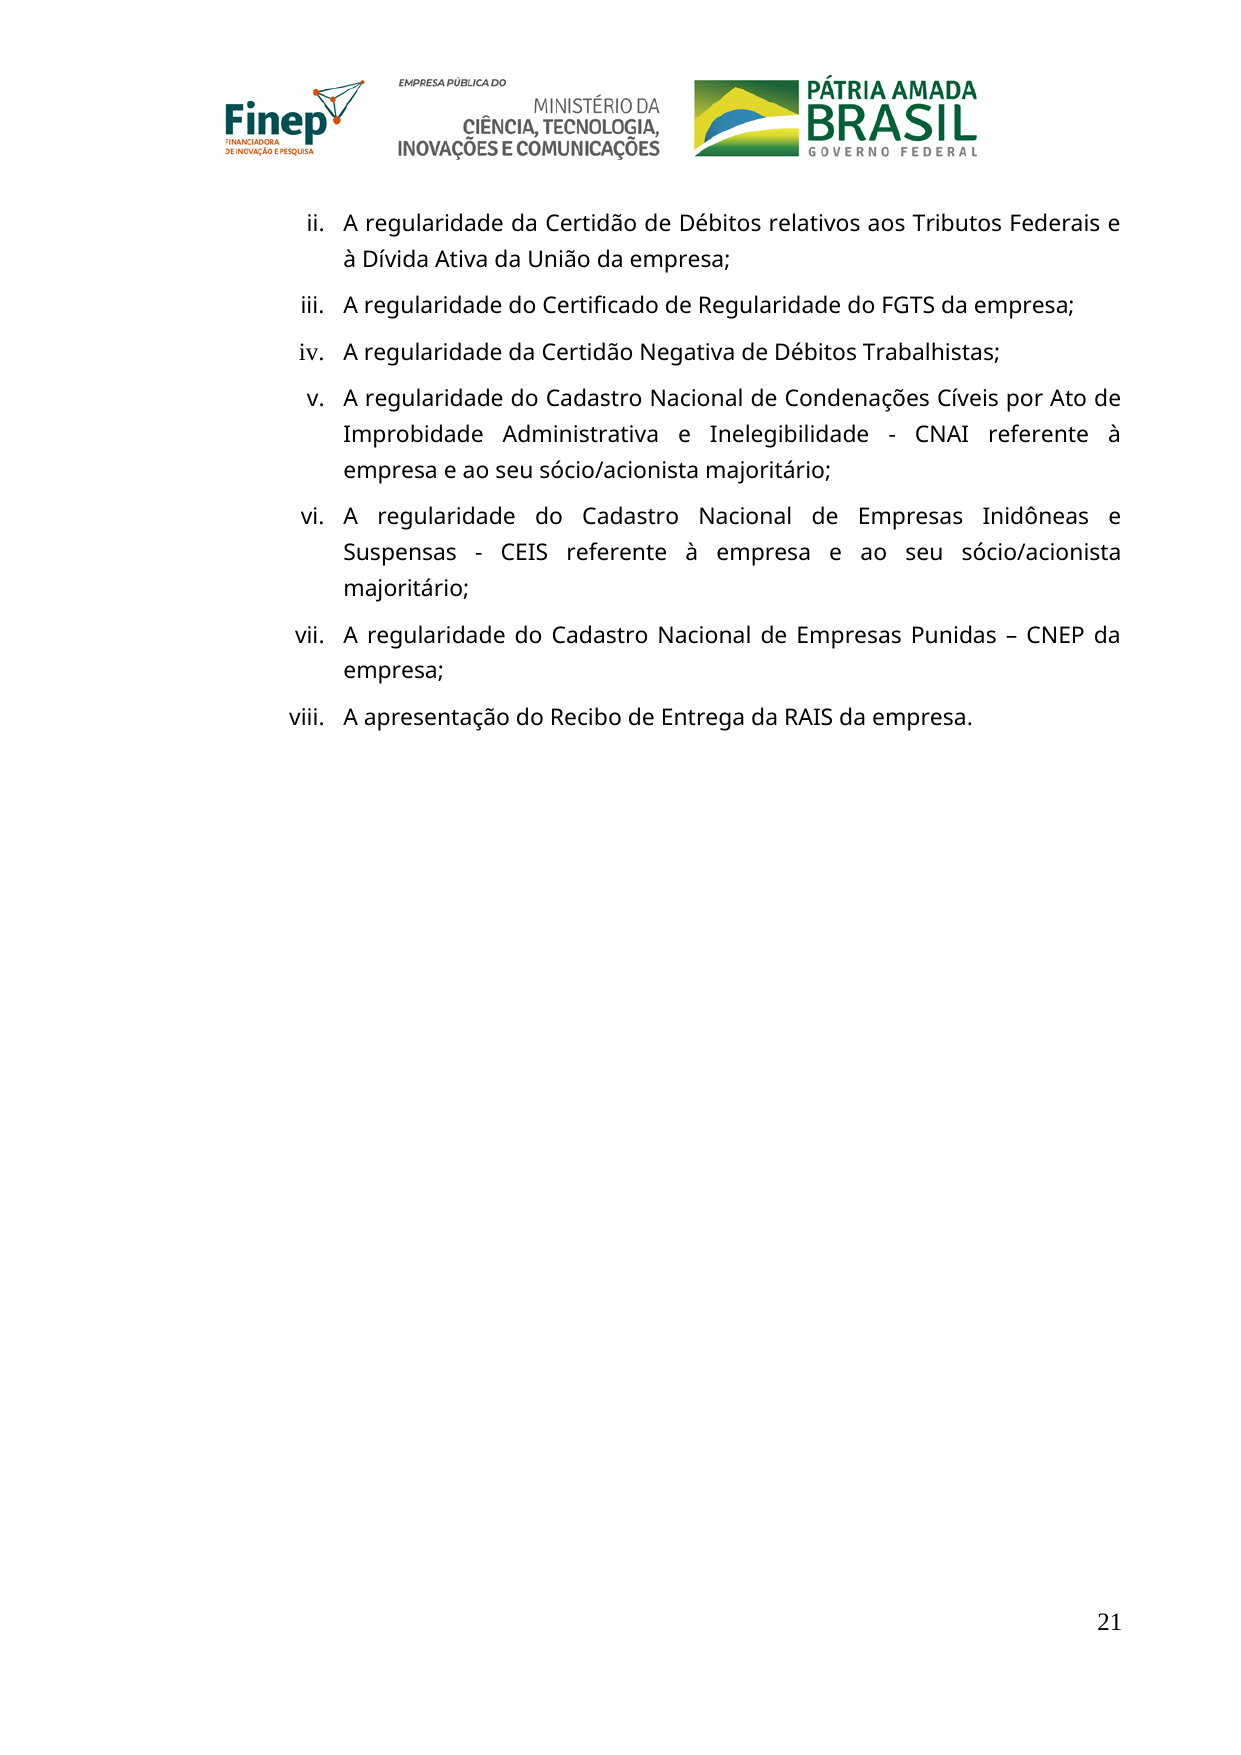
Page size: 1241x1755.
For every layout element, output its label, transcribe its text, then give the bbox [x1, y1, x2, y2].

list A regularidade do Cadastro Nacional de Empresas Inidôneas e Suspensas - CEIS referente à empresa e ao seu sócio/acionista majoritário; [324, 500, 1122, 603]
list A regularidade do Cadastro Nacional de Empresas Punidas – CNEP da empresa; [324, 618, 1122, 686]
list A regularidade do Certificado de Regularidade do FGTS da empresa; [324, 289, 1122, 321]
list A regularidade da Certidão de Débitos relativos aos Tributos Federais e à Dívida Ativa da União da empresa; [324, 207, 1122, 274]
list A apresentação do Recibo de Entrega da RAIS da empresa. [324, 701, 1122, 732]
list A regularidade da Certidão Negativa de Débitos Trabalhistas; [324, 336, 1122, 367]
list A regularidade do Cadastro Nacional de Condenações Cíveis por Ato de Improbidade Administrativa e Inelegibilidade - CNAI referente à empresa e ao seu sócio/acionista majoritário; [324, 382, 1122, 485]
